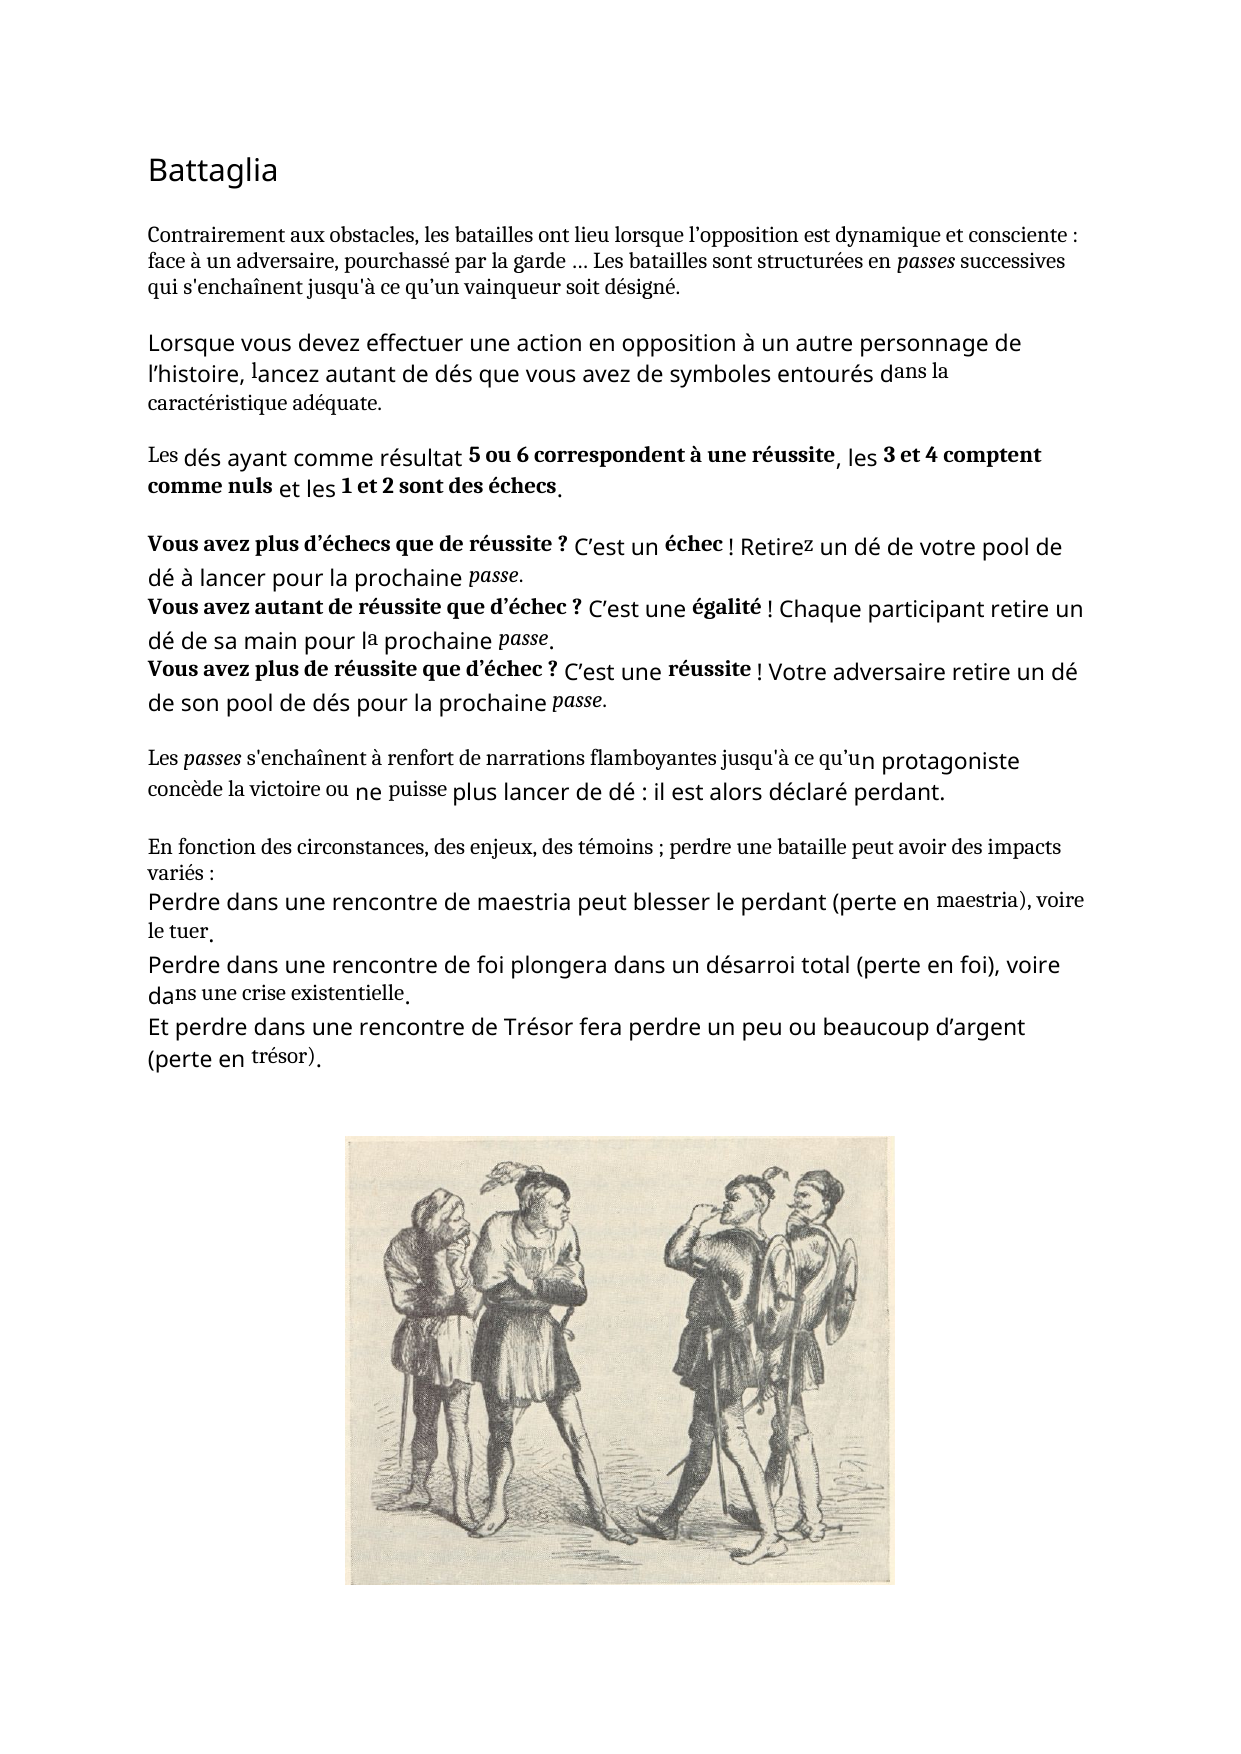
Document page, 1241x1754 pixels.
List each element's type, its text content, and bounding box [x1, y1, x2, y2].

subtitle Battaglia [148, 148, 1093, 190]
subtitle Vous avez plus de réussite que d’échec ? C’est une réussite ! Votre adversaire retire un dé de son pool de dés pour la prochaine passe. [148, 656, 1093, 718]
subtitle Vous avez plus d’échecs que de réussite ? C’est un échec ! Retirez un dé de votre pool de dé à lancer pour la prochaine passe. [148, 531, 1093, 593]
subtitle Les dés ayant comme résultat 5 ou 6 correspondent à une réussite, les 3 et 4 comptent comme nuls et les 1 et 2 sont des échecs. [148, 442, 1093, 504]
subtitle Perdre dans une rencontre de maestria peut blesser le perdant (perte en maestria), voire le tuer. [148, 886, 1093, 949]
subtitle Perdre dans une rencontre de foi plongera dans un désarroi total (perte en foi), voire dans une crise existentielle. [148, 949, 1093, 1011]
subtitle Contrairement aux obstacles, les batailles ont lieu lorsque l’opposition est dynamique et consciente : face à un adversaire, pourchassé par la garde … Les batailles sont structurées en passes successives qui s'enchaînent jusqu'à ce qu’un vainqueur soit désigné. [148, 221, 1093, 301]
subtitle Vous avez autant de réussite que d’échec ? C’est une égalité ! Chaque participant retire un dé de sa main pour la prochaine passe. [148, 593, 1093, 656]
subtitle Et perdre dans une rencontre de Trésor fera perdre un peu ou beaucoup d’argent (perte en trésor). [148, 1011, 1093, 1074]
subtitle Lorsque vous devez effectuer une action en opposition à un autre personnage de l’histoire, lancez autant de dés que vous avez de symboles entourés dans la caractéristique adéquate. [148, 327, 1093, 416]
picture [345, 1136, 895, 1585]
subtitle Les passes s'enchaînent à renfort de narrations flamboyantes jusqu'à ce qu’un protagoniste concède la victoire ou ne puisse plus lancer de dé : il est alors déclaré perdant. [148, 745, 1093, 807]
subtitle En fonction des circonstances, des enjeux, des témoins ; perdre une bataille peut avoir des impacts variés : [148, 834, 1093, 886]
